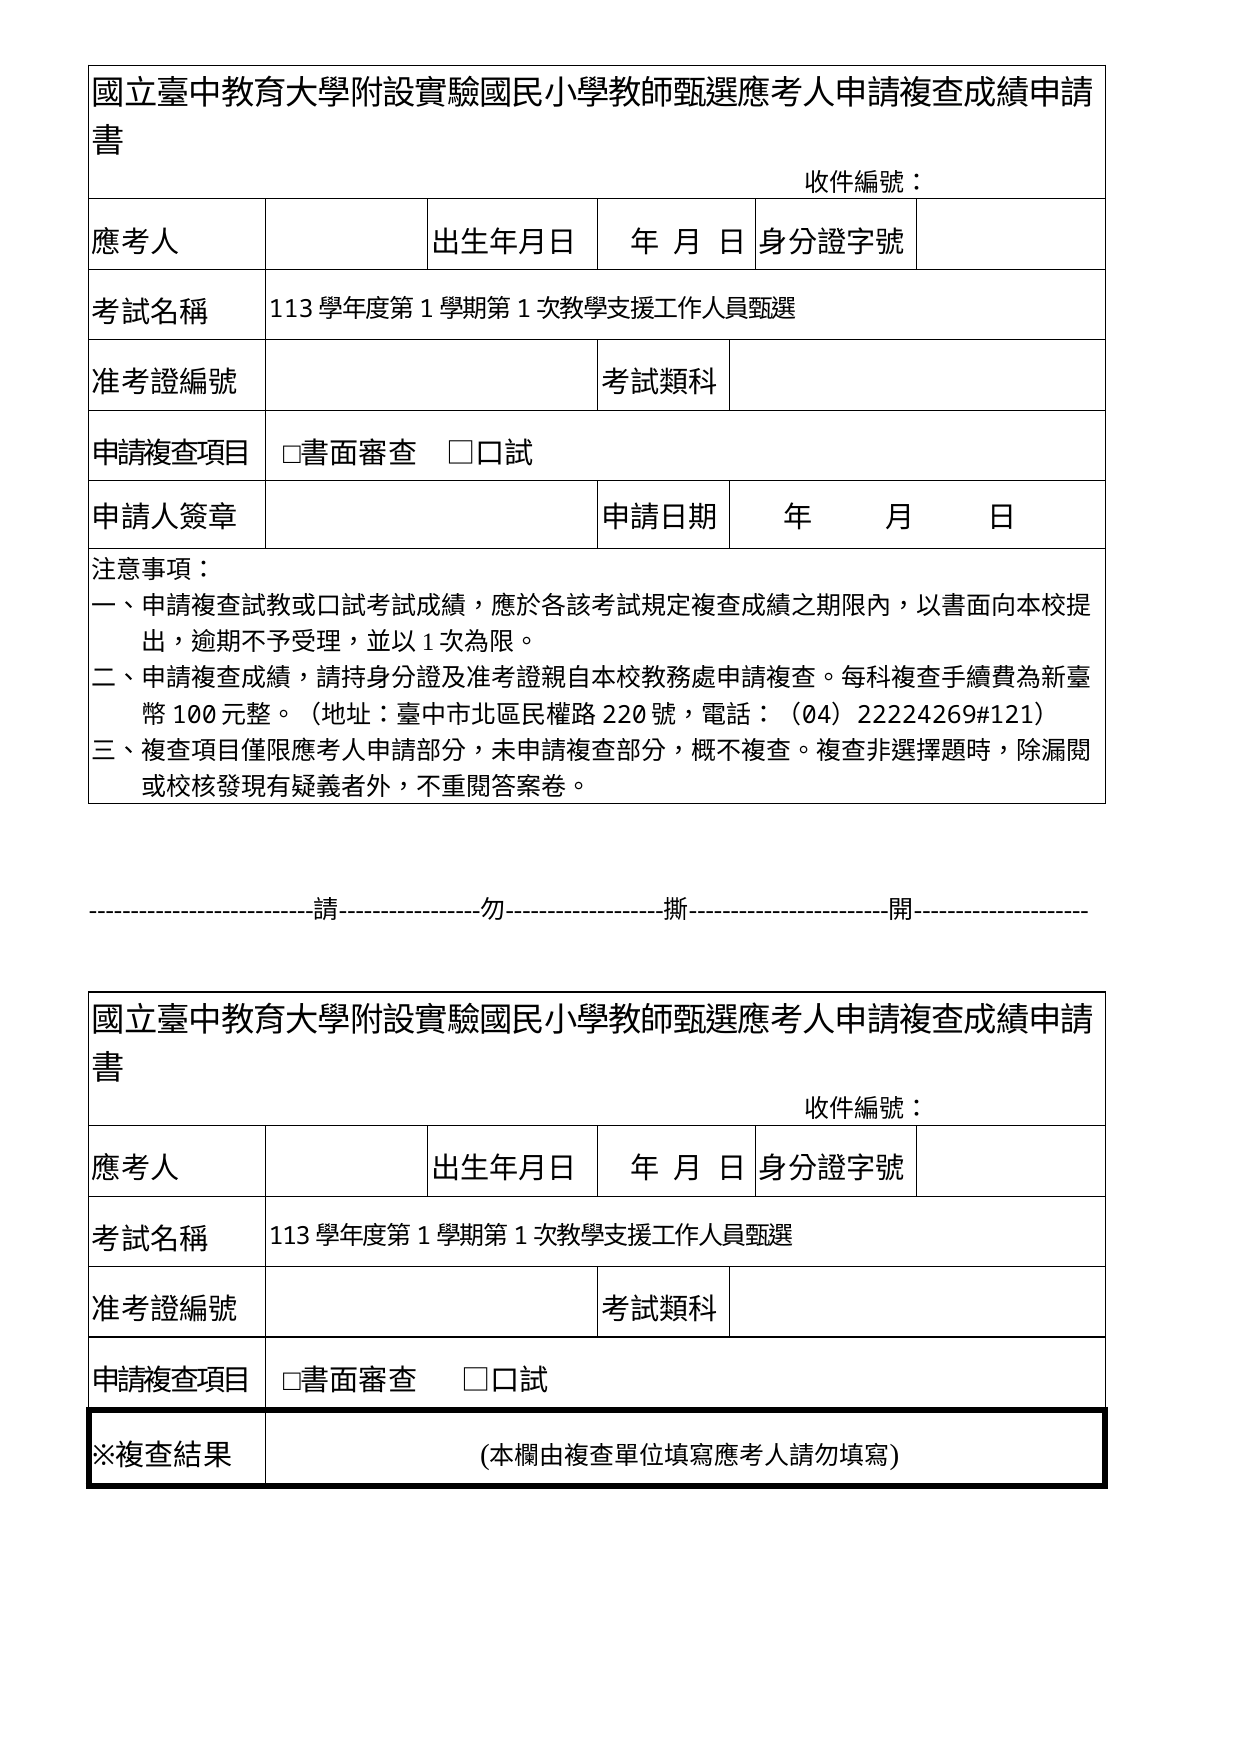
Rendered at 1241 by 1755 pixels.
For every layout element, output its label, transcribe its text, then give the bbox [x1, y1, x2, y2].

table_cell [730, 340, 1105, 409]
table_cell [266, 199, 427, 269]
table_cell 出生年月日 [428, 1126, 597, 1196]
table_cell [266, 481, 597, 548]
table_cell 考試類科 [598, 340, 729, 409]
table_cell □書面審查 □口試 [266, 411, 1105, 480]
table_cell 應考人 [89, 199, 265, 269]
table_cell 出生年月日 [428, 199, 597, 269]
table_cell 注意事項： 一、申請複查試教或口試考試成績，應於各該考試規定複查成績之期限內，以書面向本校提出，逾期不予受理，並以1次為限。 二、申請複查成績，請持身分證及准考證親自本校教務處申請複查。每科複查手續費為新臺幣100元整。（地址：臺中市北區民權路220號，電話：（04）22224269#121） 三、複查項目僅限應考人申請部分，未申請複查部分，概不複查。複查非選擇題時，除漏閱或校核發現有疑義者外，不重閱答案卷。 [89, 549, 1105, 803]
table_cell 申請日期 [598, 481, 729, 548]
table_cell 考試名稱 [89, 1197, 265, 1266]
table_cell [917, 199, 1105, 269]
table_cell □書面審查 □口試 [266, 1338, 1105, 1407]
table_cell [730, 1267, 1105, 1336]
table_cell 113學年度第1學期第1次教學支援工作人員甄選 [266, 1197, 1105, 1266]
table_cell (本欄由複查單位填寫應考人請勿填寫) [266, 1413, 1102, 1482]
table_cell 身分證字號 [756, 1126, 916, 1196]
table_cell 准考證編號 [89, 340, 265, 409]
table_cell 考試名稱 [89, 270, 265, 339]
table_cell ※複查結果 [92, 1413, 265, 1482]
table_cell [917, 1126, 1105, 1196]
table_cell [266, 1126, 427, 1196]
table_cell 身分證字號 [756, 199, 916, 269]
table_cell 113學年度第1學期第1次教學支援工作人員甄選 [266, 270, 1105, 339]
table_cell 考試類科 [598, 1267, 729, 1336]
table_cell 年 月 日 [598, 1126, 755, 1196]
table_cell [266, 340, 597, 409]
table_cell 申請複查項目 [89, 411, 265, 480]
table_cell 年 月 日 [598, 199, 755, 269]
table_cell 申請複查項目 [89, 1338, 265, 1407]
table_cell 年 月 日 [730, 481, 1105, 548]
text ---------------------------請-----------------勿-------------------撕------------------------開--------------------- [89, 866, 1152, 929]
table_header 國立臺中教育大學附設實驗國民小學教師甄選應考人申請複查成績申請書 收件編號： [89, 993, 1105, 1125]
table_cell 應考人 [89, 1126, 265, 1196]
table_header 國立臺中教育大學附設實驗國民小學教師甄選應考人申請複查成績申請書 收件編號： [89, 66, 1105, 198]
table_cell [266, 1267, 597, 1336]
table_cell 准考證編號 [89, 1267, 265, 1336]
table_cell 申請人簽章 [89, 481, 265, 548]
